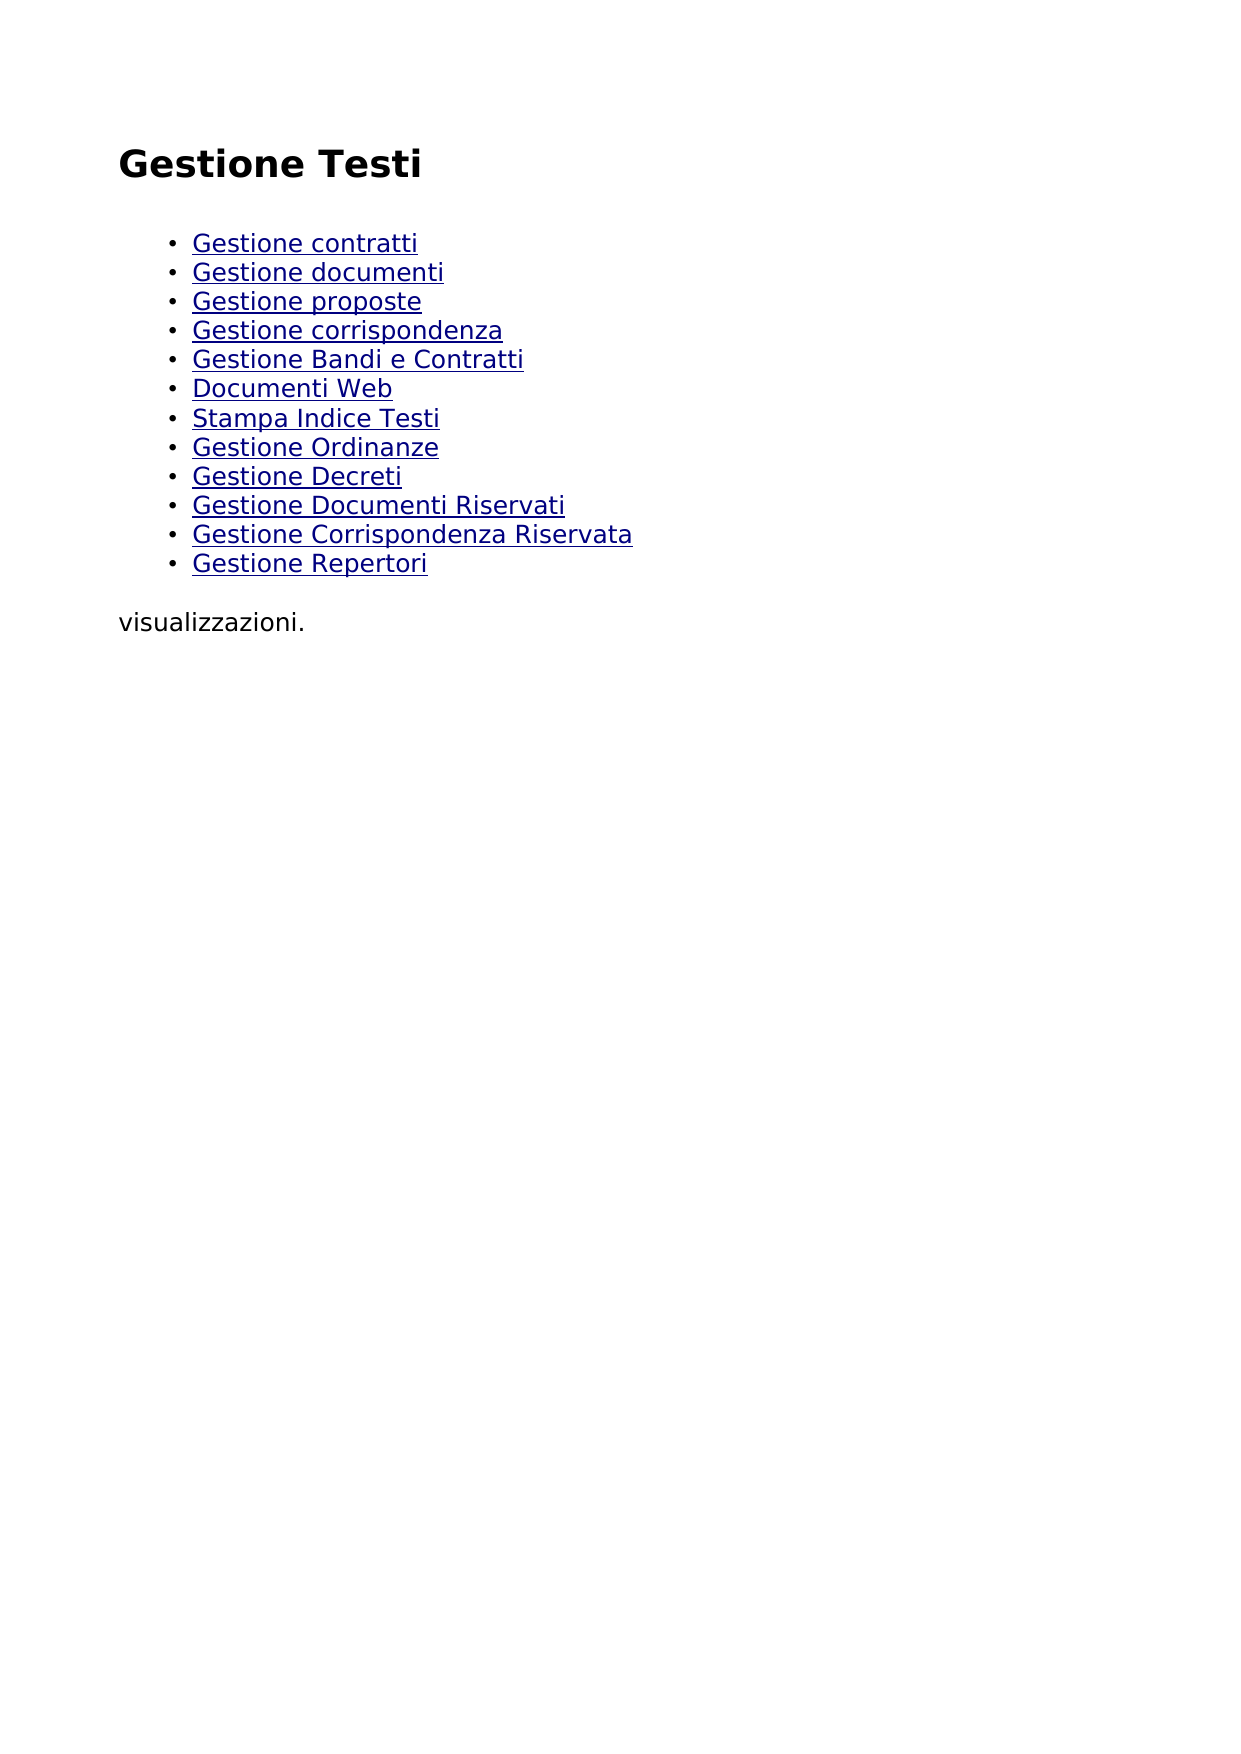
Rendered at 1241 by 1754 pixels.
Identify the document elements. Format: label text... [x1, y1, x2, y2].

text visualizzazioni. [118, 608, 1122, 637]
list Gestione corrispondenza [177, 316, 1122, 345]
list Gestione Documenti Riservati [177, 491, 1122, 520]
list Gestione Decreti [177, 462, 1122, 491]
list Gestione Bandi e Contratti [177, 345, 1122, 374]
list Gestione Corrispondenza Riservata [177, 520, 1122, 549]
list Gestione documenti [177, 258, 1122, 287]
list Gestione Repertori [177, 549, 1122, 579]
list Gestione proposte [177, 287, 1122, 316]
list Gestione Ordinanze [177, 433, 1122, 462]
subtitle Gestione Testi [118, 143, 1122, 187]
list Gestione contratti [177, 229, 1122, 258]
list Stampa Indice Testi [177, 404, 1122, 433]
list Documenti Web [177, 374, 1122, 404]
